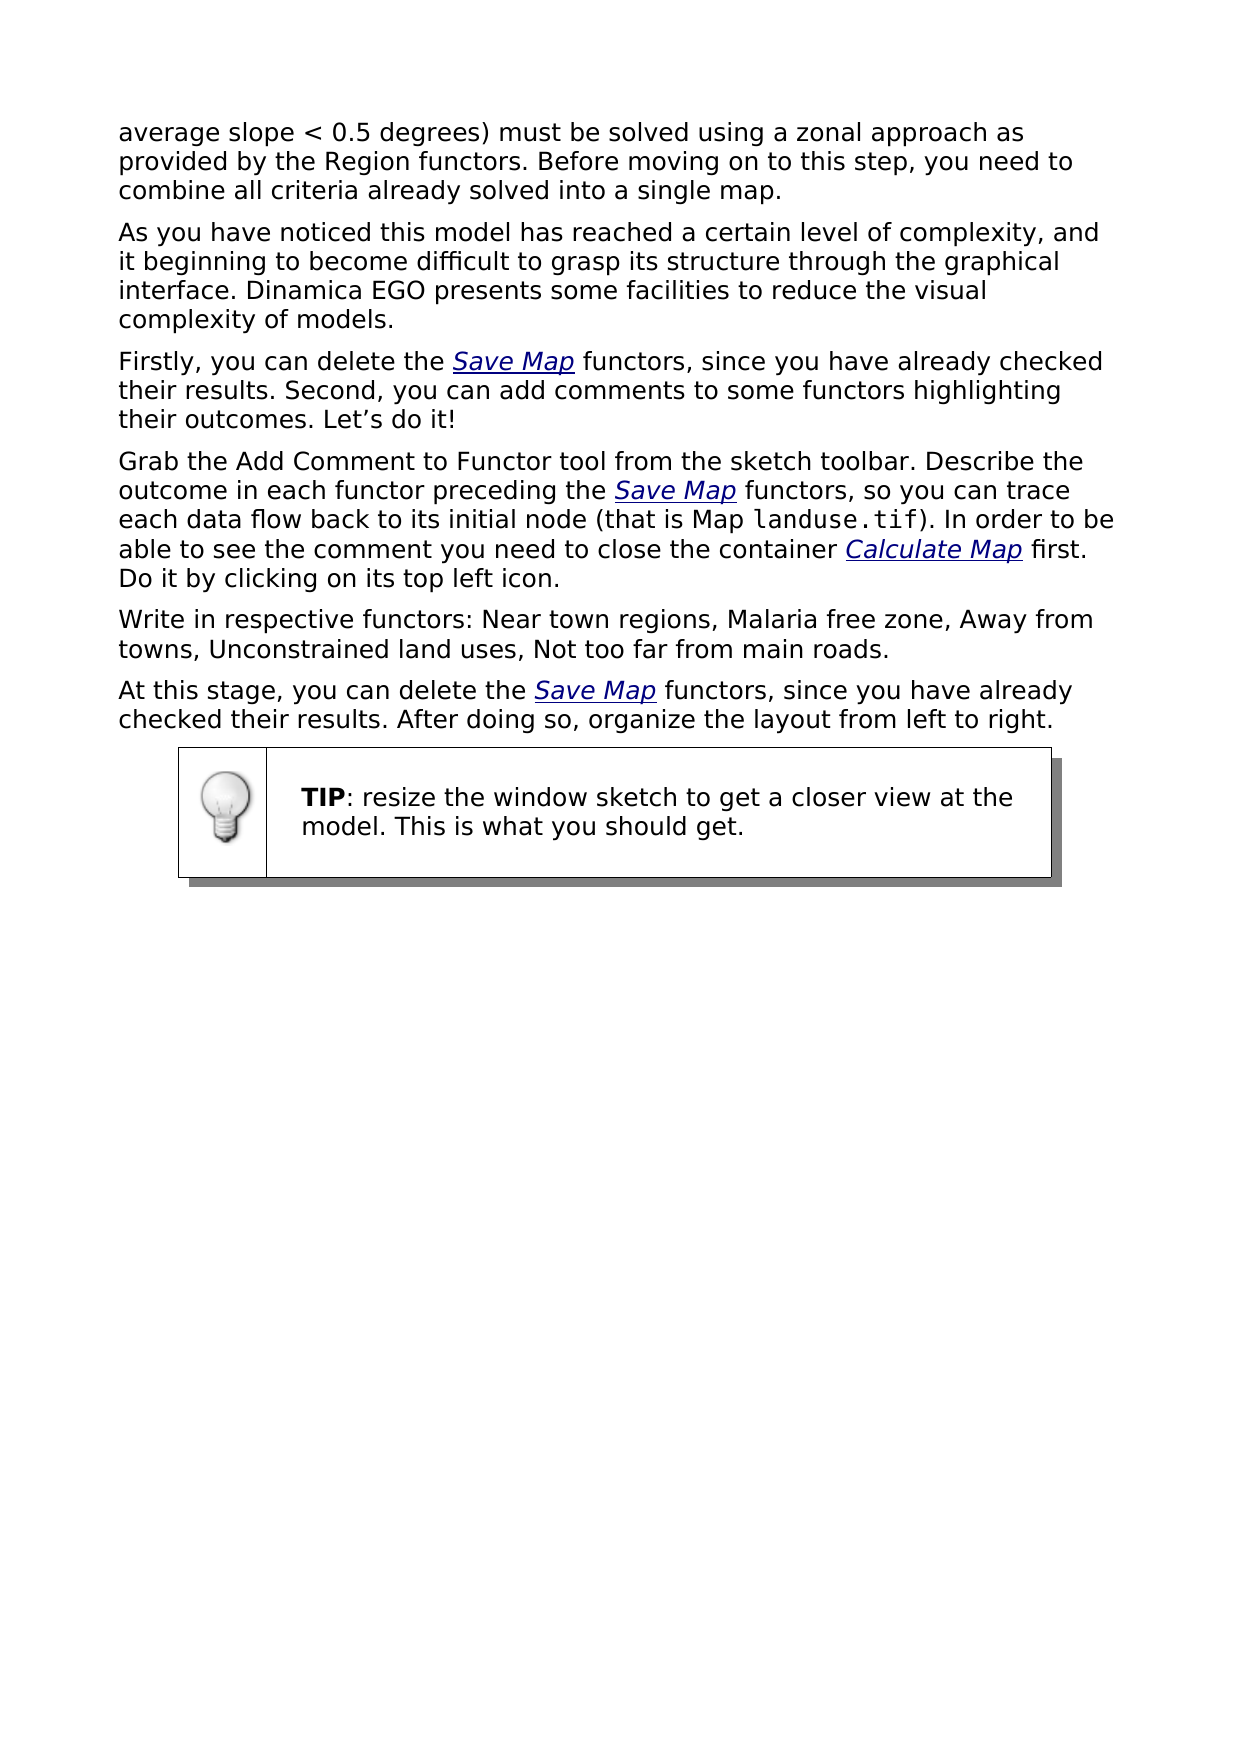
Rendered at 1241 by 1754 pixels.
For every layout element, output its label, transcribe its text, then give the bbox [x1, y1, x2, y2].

text Grab the Add Comment to Functor tool from the sketch toolbar. Describe the outcome in each functor preceding the Save Map functors, so you can trace each data flow back to its initial node (that is Map landuse.tif). In order to be able to see the comment you need to close the container Calculate Map first. Do it by clicking on its top left icon. [118, 447, 1122, 593]
text At this stage, you can delete the Save Map functors, since you have already checked their results. After doing so, organize the layout from left to right. [118, 676, 1122, 735]
text average slope < 0.5 degrees) must be solved using a zonal approach as provided by the Region functors. Before moving on to this step, you need to combine all criteria already solved into a single map. [118, 118, 1122, 206]
text Write in respective functors: Near town regions, Malaria free zone, Away from towns, Unconstrained land uses, Not too far from main roads. [118, 606, 1122, 664]
text As you have noticed this model has reached a certain level of complexity, and it beginning to become difficult to grasp its structure through the graphical interface. Dinamica EGO presents some facilities to reduce the visual complexity of models. [118, 218, 1122, 335]
picture [190, 771, 266, 846]
table_header [179, 748, 266, 877]
text Firstly, you can delete the Save Map functors, since you have already checked their results. Second, you can add comments to some functors highlighting their outcomes. Let’s do it! [118, 347, 1122, 435]
table_header TIP: resize the window sketch to get a closer view at the model. This is what you should get. [267, 748, 1051, 877]
